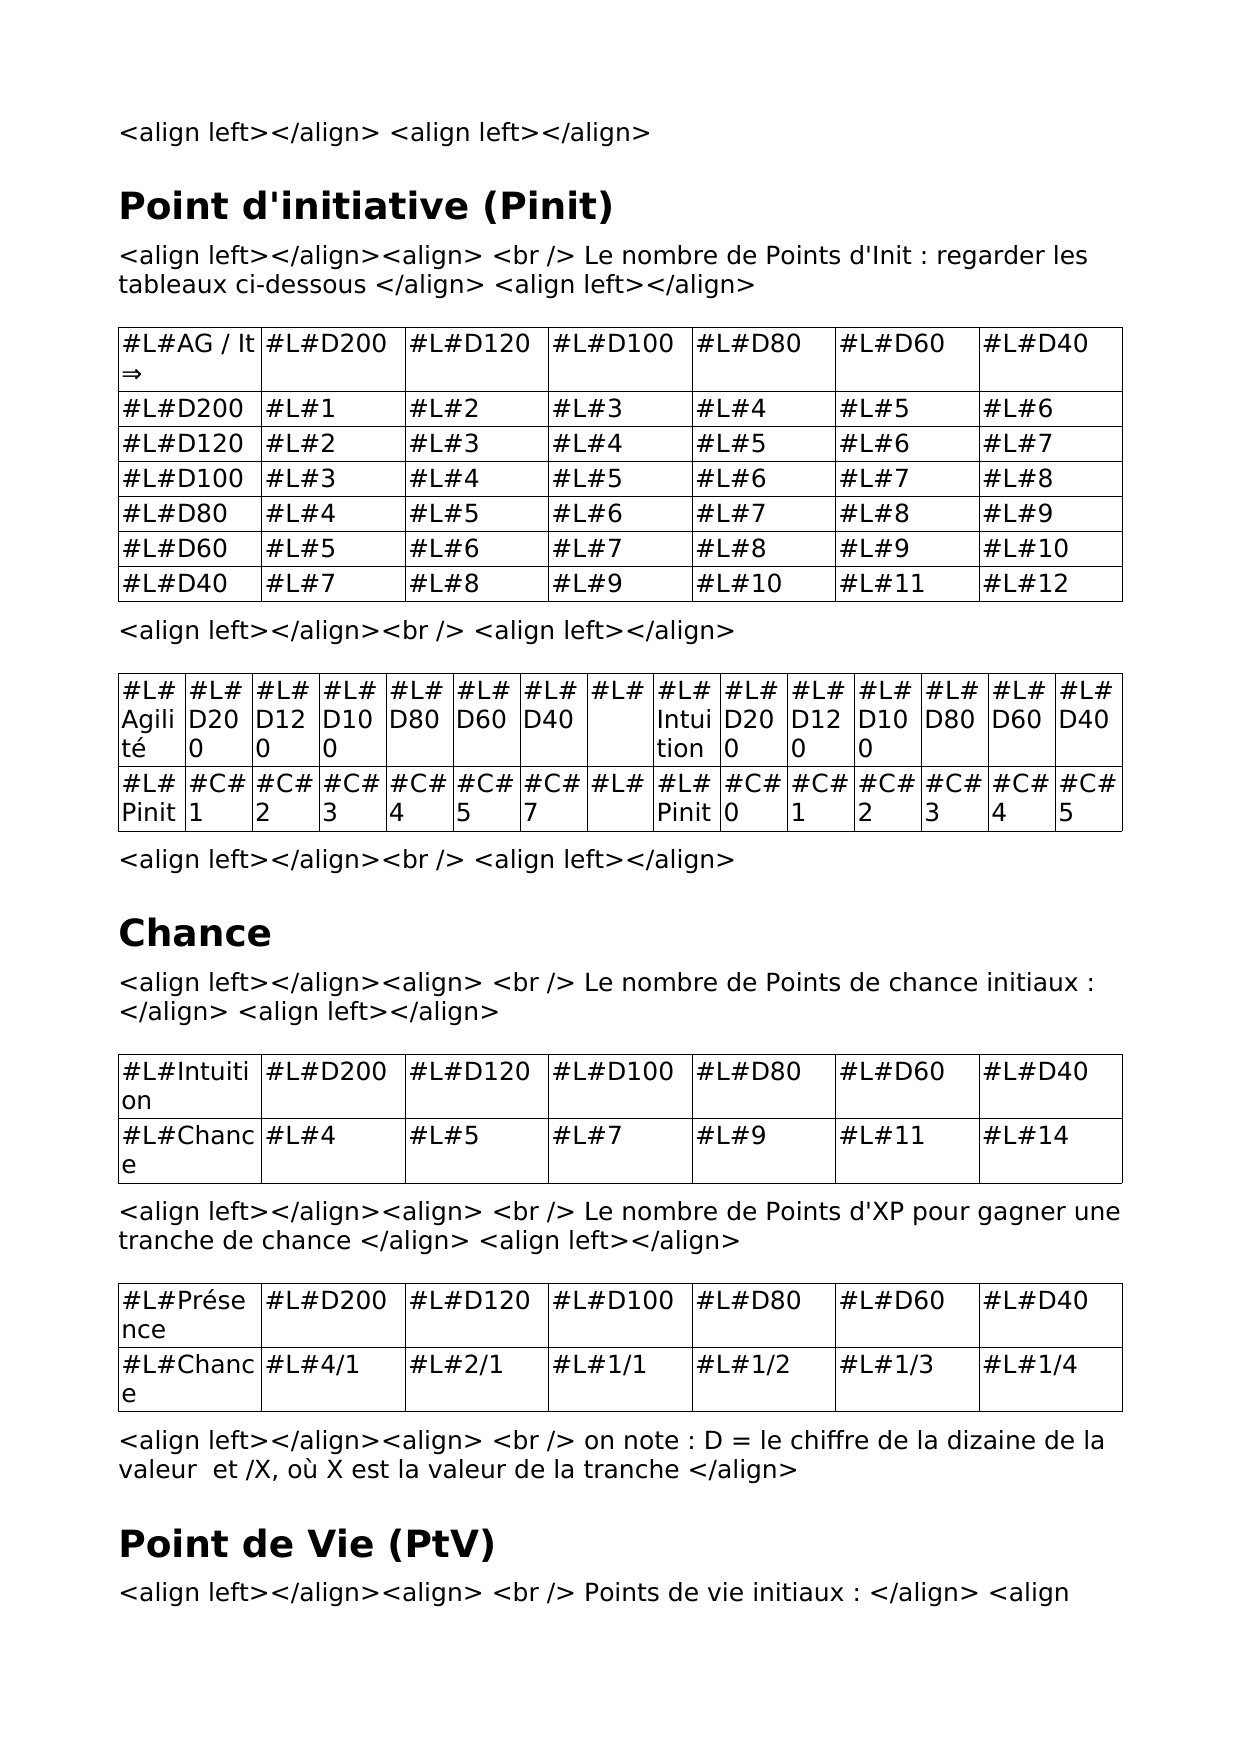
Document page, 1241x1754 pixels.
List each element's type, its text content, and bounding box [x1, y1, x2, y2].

table_cell #L#5 [406, 1119, 548, 1182]
table_cell #L#5 [406, 497, 548, 531]
table_cell #C#3 [320, 767, 386, 831]
table_header #L#D60 [454, 674, 520, 766]
table_cell #L#4 [262, 497, 405, 531]
table_cell #L#2/1 [406, 1348, 548, 1411]
table_cell #L#6 [406, 532, 548, 566]
table_cell #L#4 [549, 427, 692, 461]
table_cell #L#4 [406, 462, 548, 496]
table_cell #L#6 [980, 392, 1122, 426]
table_cell #L#D120 [119, 427, 261, 461]
table_header #L#D60 [836, 1055, 979, 1118]
table_cell #L#7 [836, 462, 979, 496]
table_cell #L#6 [693, 462, 835, 496]
table_header #L#D80 [693, 1055, 835, 1118]
table_header #L#D60 [989, 674, 1055, 766]
table_cell #L#D80 [119, 497, 261, 531]
table_header #L#D120 [406, 1284, 548, 1347]
table_cell #L#5 [549, 462, 692, 496]
text <align left></align><align> <br /> Le nombre de Points d'XP pour gagner une tranche de chance </align> <align left></align> [118, 1197, 1122, 1256]
table_cell #C#3 [922, 767, 988, 831]
text <align left></align> <align left></align> [118, 118, 1122, 147]
table_header #L#Agilité [119, 674, 185, 766]
table_cell #L#12 [980, 567, 1122, 601]
table_header #L#D40 [521, 674, 587, 766]
table_cell #L#1/3 [836, 1348, 979, 1411]
table_header #L#D80 [387, 674, 453, 766]
table_cell #L#4/1 [262, 1348, 405, 1411]
table_cell #L#5 [262, 532, 405, 566]
table_cell #L#1/4 [980, 1348, 1122, 1411]
table_cell #L#4 [693, 392, 835, 426]
text <align left></align><align> <br /> on note : D = le chiffre de la dizaine de la valeur et /X, où X est la valeur de la tranche </align> [118, 1426, 1122, 1485]
table_cell #L#2 [406, 392, 548, 426]
table_header #L#D40 [1056, 674, 1122, 766]
table_cell #L#11 [836, 1119, 979, 1182]
text <align left></align><align> <br /> Points de vie initiaux : </align> <align [118, 1578, 1122, 1607]
table_cell #L#4 [262, 1119, 405, 1182]
table_cell #L#D60 [119, 532, 261, 566]
table_cell #L#9 [549, 567, 692, 601]
table_header #L#D100 [549, 1055, 692, 1118]
table_cell #L#1/2 [693, 1348, 835, 1411]
table_cell #L#7 [693, 497, 835, 531]
table_header #L#D60 [836, 1284, 979, 1347]
table_cell #L#7 [980, 427, 1122, 461]
table_header #L#Présence [119, 1284, 261, 1347]
table_cell #L#Pinit [654, 767, 720, 831]
table_cell #L#14 [980, 1119, 1122, 1182]
table_cell #C#1 [788, 767, 854, 831]
table_header #L#D60 [836, 328, 979, 391]
table_cell #L#7 [262, 567, 405, 601]
table_cell #C#4 [387, 767, 453, 831]
table_cell #L#D40 [119, 567, 261, 601]
table_header #L#D100 [549, 328, 692, 391]
table_cell #L#9 [836, 532, 979, 566]
table_header #L#D200 [262, 1284, 405, 1347]
table_header #L#D100 [320, 674, 386, 766]
table_header #L#D100 [549, 1284, 692, 1347]
table_cell #L#D200 [119, 392, 261, 426]
table_header #L#D200 [262, 1055, 405, 1118]
table_cell #L#10 [980, 532, 1122, 566]
table_header #L#D120 [406, 328, 548, 391]
table_header #L#D200 [721, 674, 787, 766]
table_header #L#D40 [980, 1055, 1122, 1118]
table_cell #L#2 [262, 427, 405, 461]
table_cell #L#8 [693, 532, 835, 566]
table_cell #L#1/1 [549, 1348, 692, 1411]
table_header #L#AG / It ⇒ [119, 328, 261, 391]
table_cell #C#2 [855, 767, 921, 831]
table_header #L#D200 [262, 328, 405, 391]
table_header #L#D120 [253, 674, 319, 766]
table_cell #L#8 [980, 462, 1122, 496]
table_cell #L#3 [406, 427, 548, 461]
text <align left></align><align> <br /> Le nombre de Points d'Init : regarder les tableaux ci-dessous </align> <align left></align> [118, 241, 1122, 299]
table_cell #L#Chance [119, 1348, 261, 1411]
table_cell #L#Chance [119, 1119, 261, 1182]
table_header #L#Intuition [119, 1055, 261, 1118]
table_cell #L# [588, 767, 653, 831]
table_header #L#D80 [693, 1284, 835, 1347]
table_cell #C#0 [721, 767, 787, 831]
table_header #L#Intuition [654, 674, 720, 766]
table_cell #C#2 [253, 767, 319, 831]
subtitle Point d'initiative (Pinit) [118, 185, 1122, 228]
table_cell #L#6 [836, 427, 979, 461]
table_header #L#D120 [406, 1055, 548, 1118]
table_cell #L#3 [549, 392, 692, 426]
text <align left></align><br /> <align left></align> [118, 616, 1122, 646]
table_cell #L#1 [262, 392, 405, 426]
table_cell #L#8 [836, 497, 979, 531]
table_cell #C#5 [1056, 767, 1122, 831]
table_header #L#D200 [186, 674, 252, 766]
text <align left></align><br /> <align left></align> [118, 845, 1122, 874]
table_cell #L#Pinit [119, 767, 185, 831]
table_cell #C#5 [454, 767, 520, 831]
table_cell #L#5 [693, 427, 835, 461]
table_cell #L#9 [693, 1119, 835, 1182]
table_header #L#D80 [693, 328, 835, 391]
subtitle Point de Vie (PtV) [118, 1522, 1122, 1566]
table_cell #L#9 [980, 497, 1122, 531]
table_cell #L#3 [262, 462, 405, 496]
table_cell #L#10 [693, 567, 835, 601]
table_header #L#D100 [855, 674, 921, 766]
table_cell #C#1 [186, 767, 252, 831]
table_header #L#D40 [980, 328, 1122, 391]
table_header #L# [588, 674, 653, 766]
table_header #L#D40 [980, 1284, 1122, 1347]
table_cell #L#7 [549, 532, 692, 566]
text <align left></align><align> <br /> Le nombre de Points de chance initiaux : </align> <align left></align> [118, 968, 1122, 1027]
table_header #L#D120 [788, 674, 854, 766]
table_cell #L#D100 [119, 462, 261, 496]
subtitle Chance [118, 912, 1122, 956]
table_header #L#D80 [922, 674, 988, 766]
table_cell #C#4 [989, 767, 1055, 831]
table_cell #C#7 [521, 767, 587, 831]
table_cell #L#8 [406, 567, 548, 601]
table_cell #L#7 [549, 1119, 692, 1182]
table_cell #L#6 [549, 497, 692, 531]
table_cell #L#11 [836, 567, 979, 601]
table_cell #L#5 [836, 392, 979, 426]
